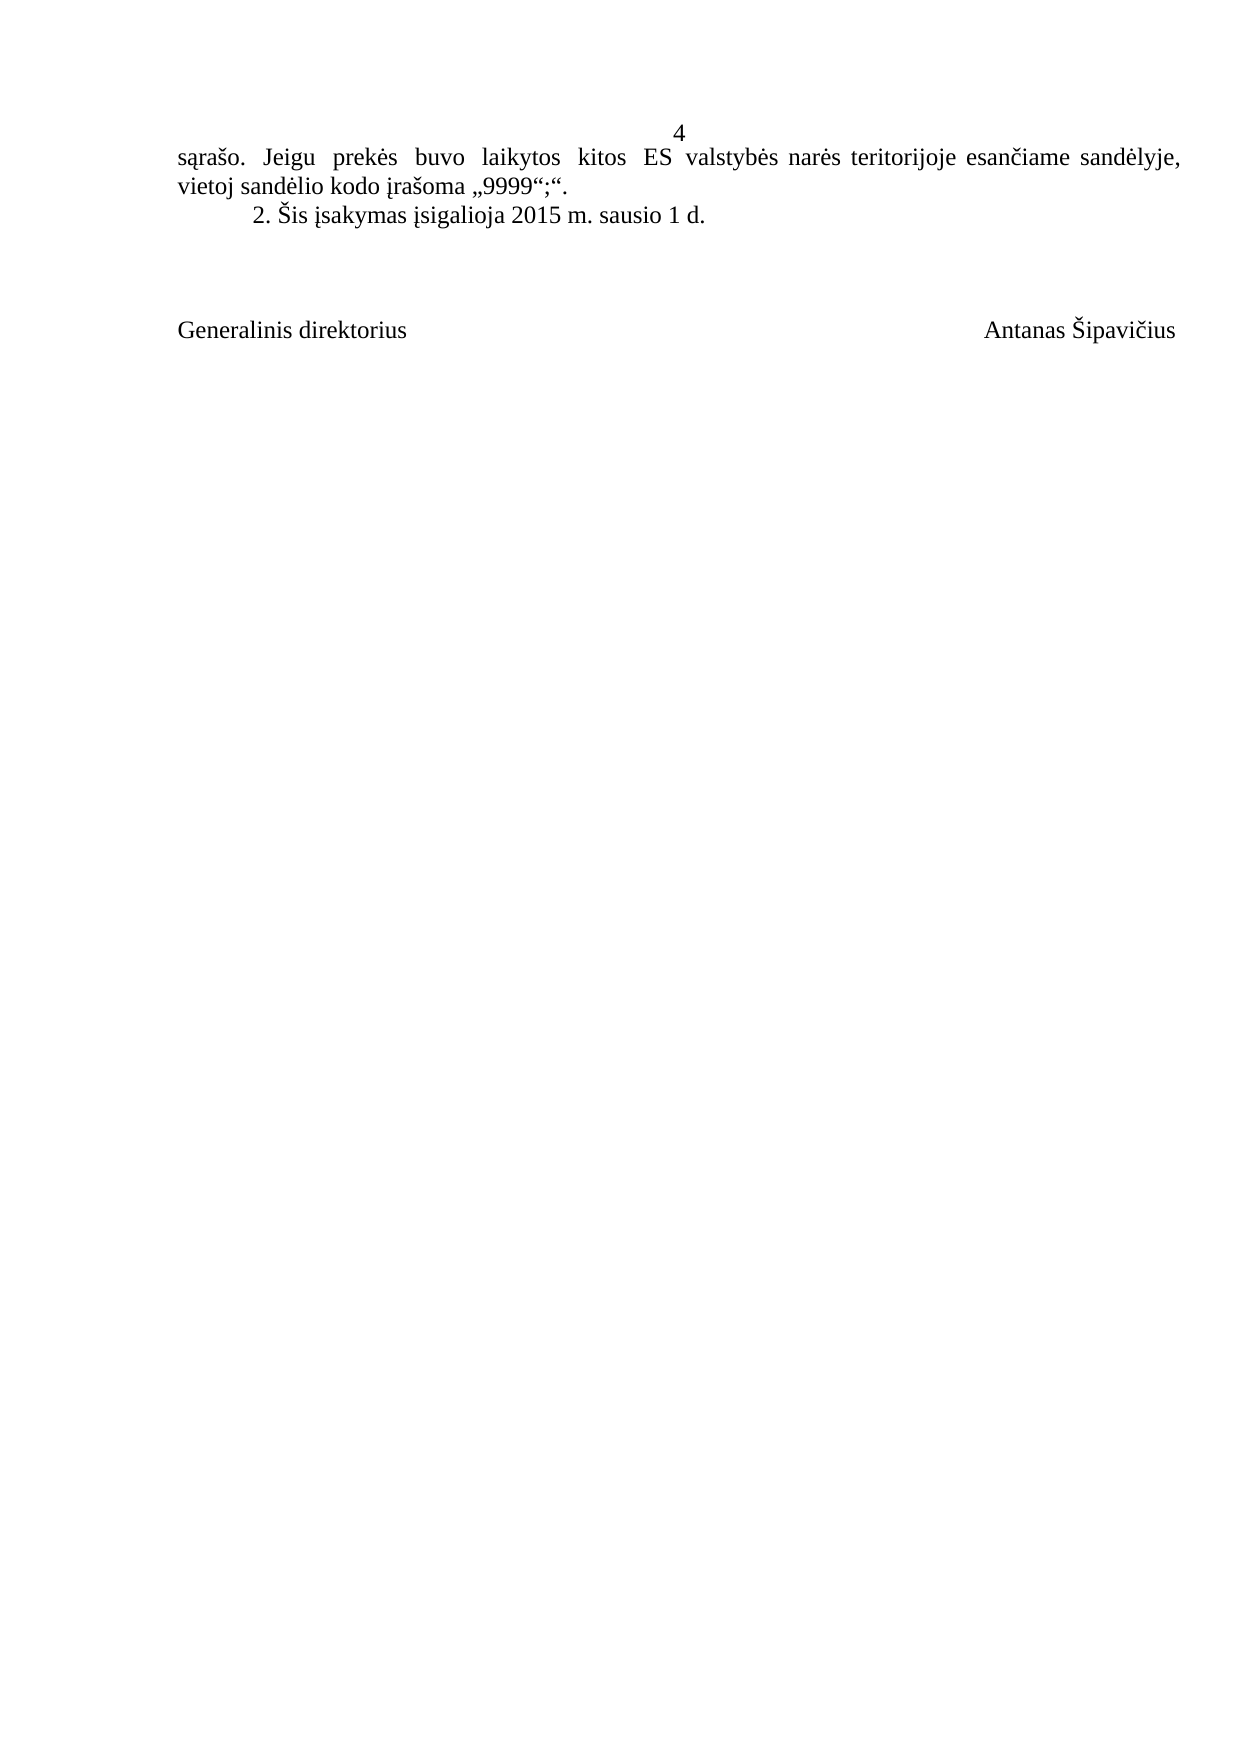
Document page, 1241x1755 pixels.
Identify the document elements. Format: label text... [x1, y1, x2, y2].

text Generalinis direktorius Antanas Šipavičius [177, 315, 1181, 343]
text 2. Šis įsakymas įsigalioja 2015 m. sausio 1 d. [177, 200, 1181, 228]
text sąrašo. Jeigu prekės buvo laikytos kitos ES valstybės narės teritorijoje esančiame sandėlyje, vietoj sandėlio kodo įrašoma „9999“;“. [177, 142, 1181, 200]
